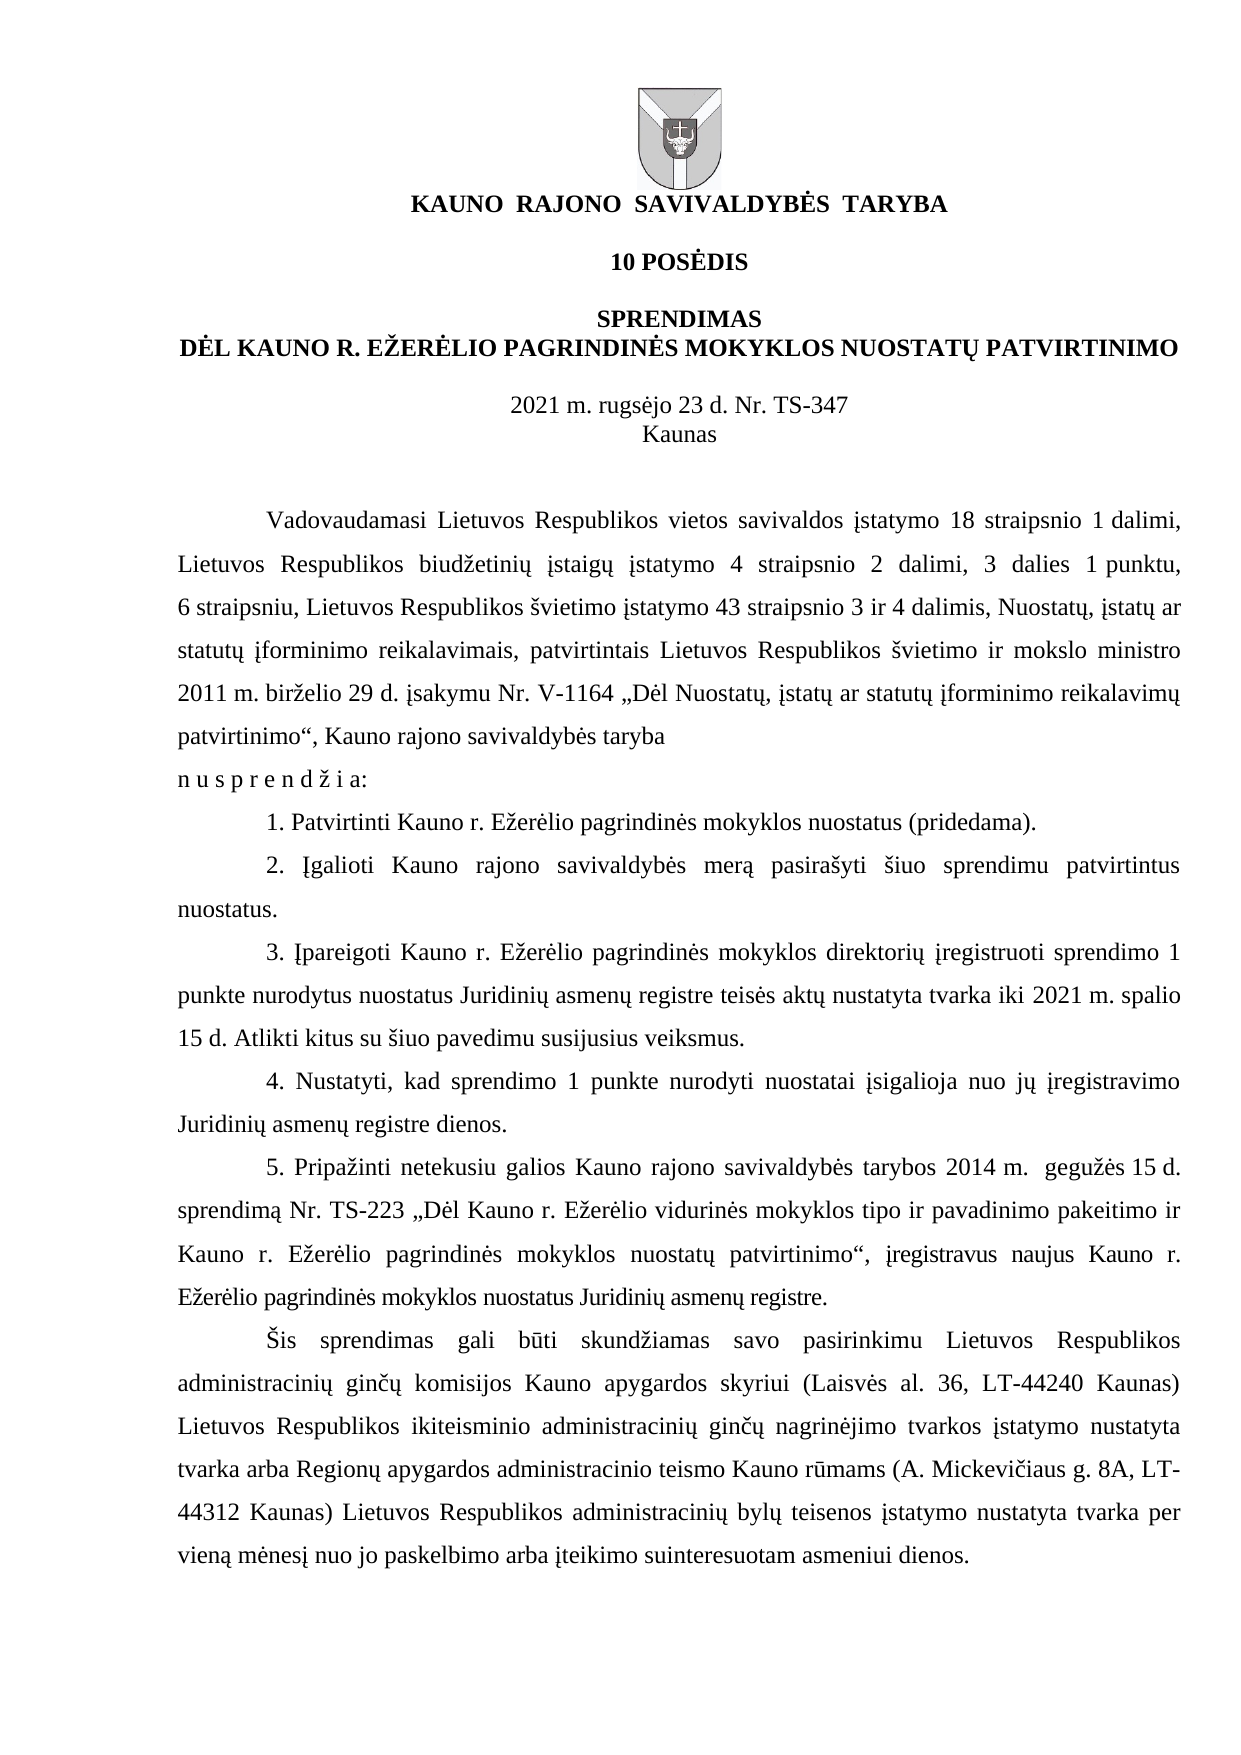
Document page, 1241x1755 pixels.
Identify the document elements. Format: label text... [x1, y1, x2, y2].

text Vadovaudamasi Lietuvos Respublikos vietos savivaldos įstatymo 18 straipsnio 1 dalimi, Lietuvos Respublikos biudžetinių įstaigų įstatymo 4 straipsnio 2 dalimi, 3 dalies 1 punktu, 6 straipsniu, Lietuvos Respublikos švietimo įstatymo 43 straipsnio 3 ir 4 dalimis, Nuostatų, įstatų ar statutų įforminimo reikalavimais, patvirtintais Lietuvos Respublikos švietimo ir mokslo ministro 2011 m. birželio 29 d. įsakymu Nr. V-1164 „Dėl Nuostatų, įstatų ar statutų įforminimo reikalavimų patvirtinimo“, Kauno rajono savivaldybės taryba [177, 506, 1181, 750]
text 2. Įgalioti Kauno rajono savivaldybės merą pasirašyti šiuo sprendimu patvirtintus nuostatus. [177, 851, 1181, 922]
text Dėl KAUNO R. Ežerėlio PAGRINDINĖS MOKYKLOS NUOSTATŲ PATVIRTINIMO [177, 333, 1181, 362]
text SPRENDIMAS [177, 304, 1181, 333]
text 2021 m. rugsėjo 23 d. Nr. TS-347 [177, 391, 1181, 419]
text 10 POSĖDIS [177, 247, 1181, 276]
text 3. Įpareigoti Kauno r. Ežerėlio pagrindinės mokyklos direktorių įregistruoti sprendimo 1 punkte nurodytus nuostatus Juridinių asmenų registre teisės aktų nustatyta tvarka iki 2021 m. spalio 15 d. Atlikti kitus su šiuo pavedimu susijusius veiksmus. [177, 937, 1181, 1052]
text 1. Patvirtinti Kauno r. Ežerėlio pagrindinės mokyklos nuostatus (pridedama). [177, 807, 1181, 836]
text 5. Pripažinti netekusiu galios Kauno rajono savivaldybės tarybos 2014 m. gegužės 15 d. sprendimą Nr. TS-223 „Dėl Kauno r. Ežerėlio vidurinės mokyklos tipo ir pavadinimo pakeitimo ir Kauno r. Ežerėlio pagrindinės mokyklos nuostatų patvirtinimo“, įregistravus naujus Kauno r. Ežerėlio pagrindinės mokyklos nuostatus Juridinių asmenų registre. [177, 1152, 1181, 1311]
text 4. Nustatyti, kad sprendimo 1 punkte nurodyti nuostatai įsigalioja nuo jų įregistravimo Juridinių asmenų registre dienos. [177, 1066, 1181, 1138]
text KAUNO RAJONO SAVIVALDYBĖS TARYBA [177, 189, 1181, 218]
text Kaunas [177, 419, 1181, 448]
text n u s p r e n d ž i a: [177, 764, 1181, 793]
text Šis sprendimas gali būti skundžiamas savo pasirinkimu Lietuvos Respublikos administracinių ginčų komisijos Kauno apygardos skyriui (Laisvės al. 36, LT-44240 Kaunas) Lietuvos Respublikos ikiteisminio administracinių ginčų nagrinėjimo tvarkos įstatymo nustatyta tvarka arba Regionų apygardos administracinio teismo Kauno rūmams (A. Mickevičiaus g. 8A, LT-44312 Kaunas) Lietuvos Respublikos administracinių bylų teisenos įstatymo nustatyta tvarka per vieną mėnesį nuo jo paskelbimo arba įteikimo suinteresuotam asmeniui dienos. [177, 1325, 1181, 1569]
